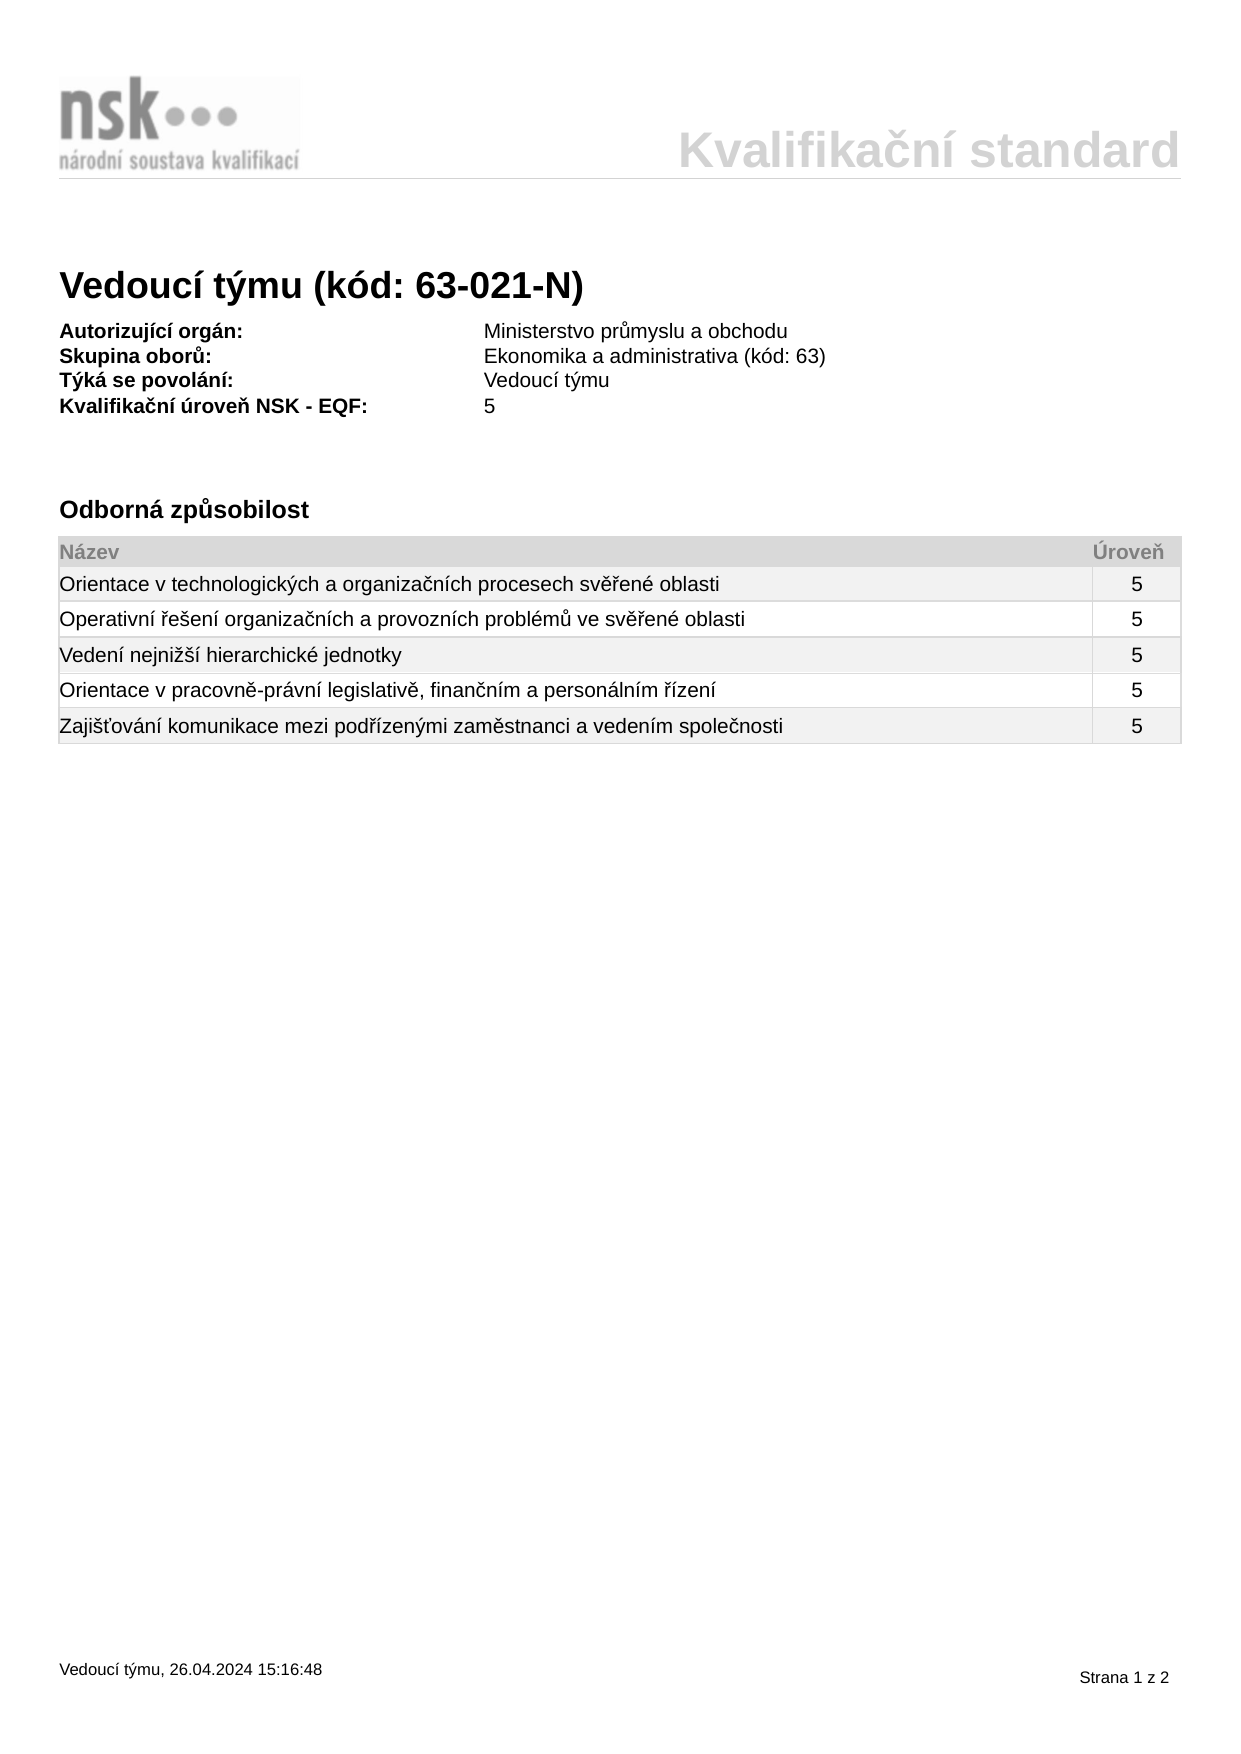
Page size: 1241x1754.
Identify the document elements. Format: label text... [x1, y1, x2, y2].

table_cell [620, 524, 626, 536]
table_cell [59, 307, 483, 319]
table_cell [626, 524, 862, 536]
table_cell [620, 307, 626, 319]
table_cell [862, 307, 1093, 319]
table_cell [626, 418, 862, 489]
table_cell Operativní řešení organizačních a provozních problémů ve svěřené oblasti [60, 602, 1092, 636]
table_cell [626, 1043, 862, 1343]
table_cell [1169, 1043, 1181, 1343]
table_cell Vedoucí týmu, 26.04.2024 15:16:48 [59, 1659, 862, 1695]
table_cell [484, 1043, 620, 1343]
table_cell [1169, 1659, 1181, 1695]
table_cell [862, 196, 1093, 224]
table_cell [1169, 307, 1181, 319]
table_cell Autorizující orgán: [59, 319, 483, 343]
table_cell [484, 524, 620, 536]
table_cell [862, 1502, 1093, 1659]
table_cell Kvalifikační úroveň NSK - EQF: [59, 394, 483, 417]
table_cell Zajišťování komunikace mezi podřízenými zaměstnanci a vedením společnosti [60, 708, 1092, 743]
table_cell [484, 744, 620, 1043]
table_cell [59, 1043, 483, 1343]
table_cell [626, 196, 862, 224]
table_cell [484, 307, 620, 319]
table_cell [1169, 196, 1181, 224]
table_cell [626, 744, 862, 1043]
table_cell Vedení nejnižší hierarchické jednotky [60, 638, 1092, 672]
table_cell 5 [1093, 567, 1180, 600]
table_cell [484, 1343, 620, 1502]
table_cell Orientace v technologických a organizačních procesech svěřené oblasti [60, 567, 1092, 600]
table_cell Ministerstvo průmyslu a obchodu [484, 319, 1181, 344]
table_cell [1093, 744, 1169, 1043]
table_cell Orientace v pracovně-právní legislativě, finančním a personálním řízení [60, 674, 1092, 707]
table_cell [1169, 1343, 1181, 1502]
picture [58, 59, 621, 172]
table_cell [862, 1343, 1093, 1502]
table_cell [484, 1502, 620, 1659]
table_cell [1169, 418, 1181, 489]
table_cell [862, 1043, 1093, 1343]
table_cell [862, 524, 1093, 536]
table_cell 5 [1093, 638, 1180, 672]
table_cell Skupina oborů: [59, 344, 483, 368]
table_cell [626, 307, 862, 319]
table_cell [59, 1502, 483, 1659]
table_cell [1169, 524, 1181, 536]
table_cell [1169, 1502, 1181, 1659]
table_cell [1169, 744, 1181, 1043]
table_cell Vedoucí týmu (kód: 63-021-N) [59, 224, 1181, 307]
table_cell 5 [1093, 602, 1180, 636]
table_cell [59, 1343, 483, 1502]
table_cell [59, 196, 483, 224]
table_cell Úroveň [1093, 537, 1180, 566]
table_cell [1093, 1502, 1169, 1659]
table_cell Vedoucí týmu [484, 368, 1181, 393]
table_cell [620, 196, 626, 224]
table_cell Odborná způsobilost [59, 489, 1181, 524]
table_cell Týká se povolání: [59, 368, 483, 392]
table_cell [620, 1343, 626, 1502]
table_cell 5 [1093, 674, 1180, 707]
table_cell [1093, 524, 1169, 536]
table_cell [59, 524, 483, 536]
table_cell [59, 418, 483, 489]
table_cell Strana 1 z 2 [862, 1659, 1169, 1695]
table_cell [59, 744, 483, 1043]
table_cell [484, 196, 620, 224]
table_cell [1093, 418, 1169, 489]
table_cell [620, 744, 626, 1043]
table_cell [1093, 1343, 1169, 1502]
table_header [621, 59, 626, 172]
table_cell 5 [484, 394, 1181, 417]
table_cell [620, 1043, 626, 1343]
table_cell [484, 418, 620, 489]
table_cell [59, 179, 1181, 196]
table_cell [1093, 307, 1169, 319]
table_cell [1093, 196, 1169, 224]
table_cell [620, 1502, 626, 1659]
table_cell [626, 1343, 862, 1502]
table_cell Ekonomika a administrativa (kód: 63) [484, 344, 1181, 368]
table_cell Název [60, 537, 1092, 566]
table_cell [59, 172, 483, 178]
table_cell [620, 418, 626, 489]
table_cell 5 [1093, 708, 1180, 743]
table_cell [626, 1502, 862, 1659]
table_cell [1093, 1043, 1169, 1343]
table_header Kvalifikační standard [626, 59, 1181, 178]
table_cell [862, 744, 1093, 1043]
table_cell [862, 418, 1093, 489]
table_cell [484, 172, 620, 178]
